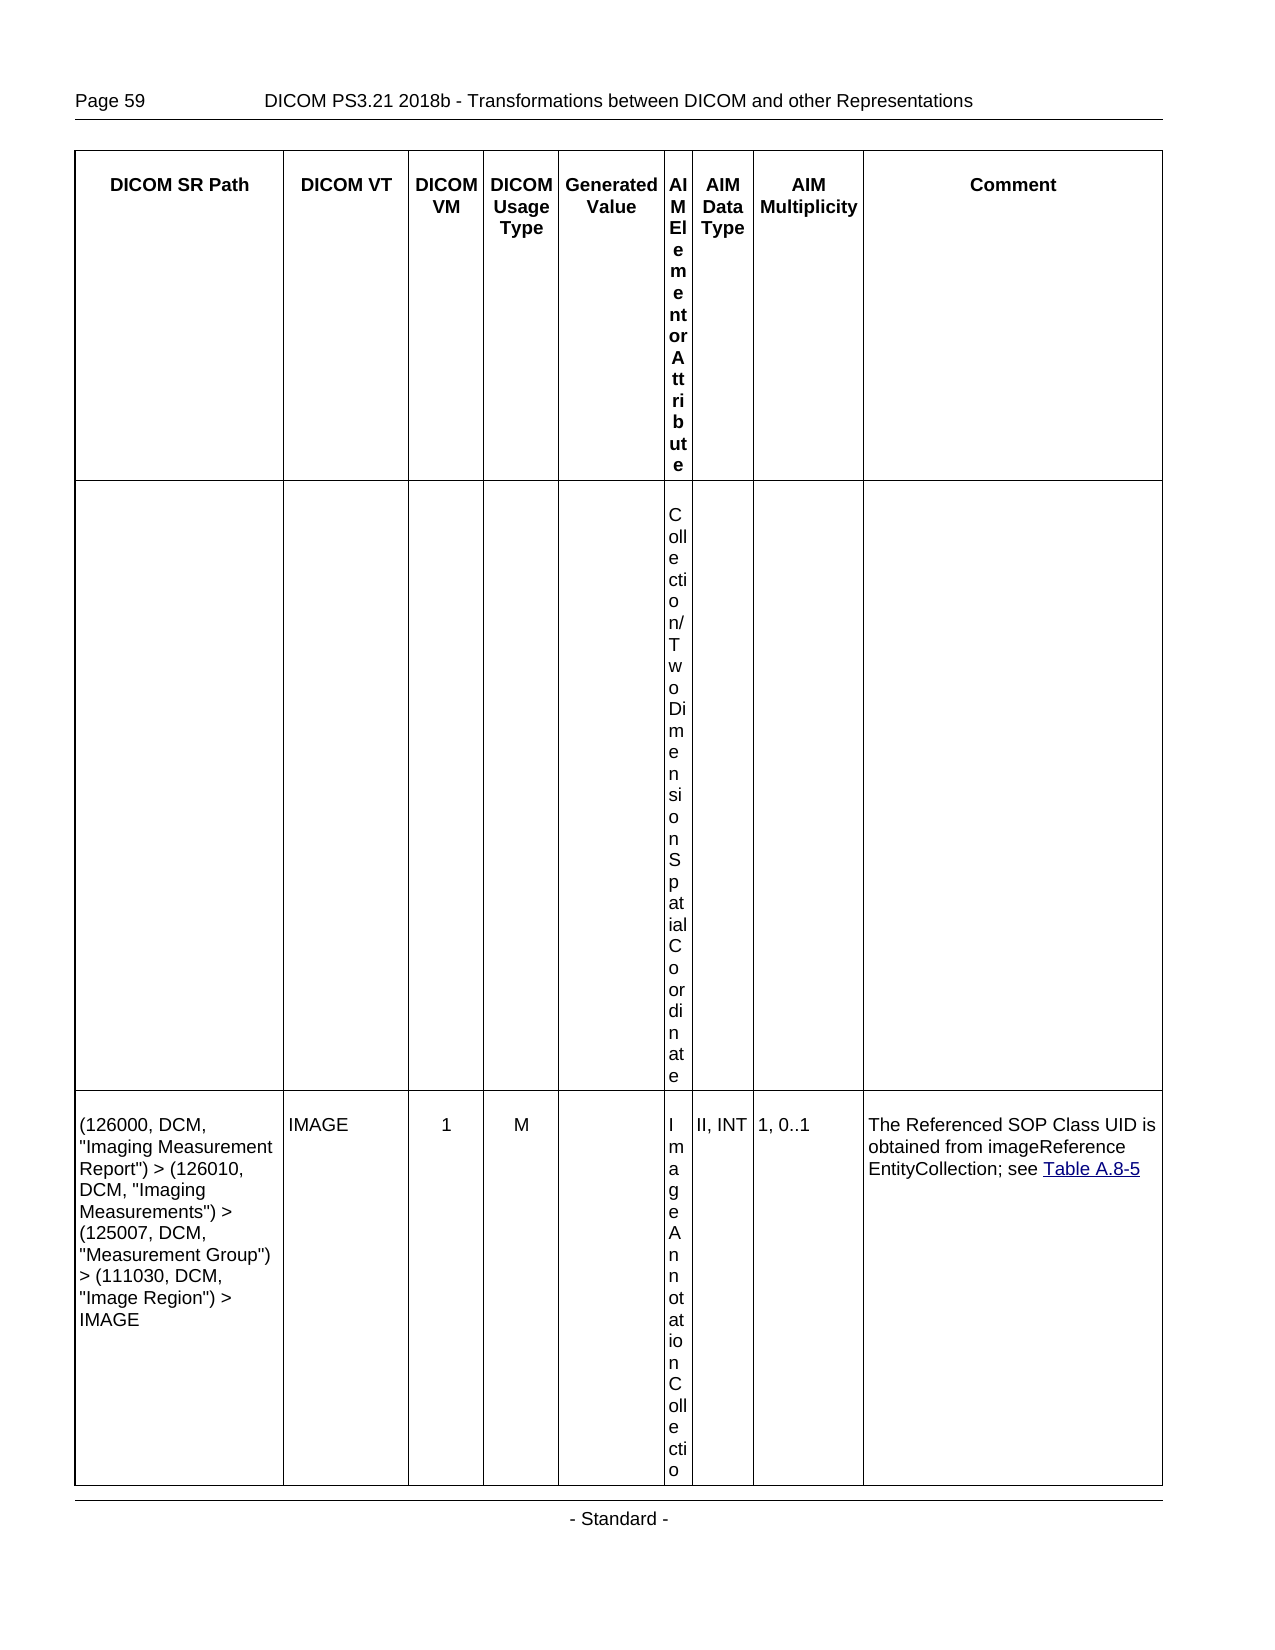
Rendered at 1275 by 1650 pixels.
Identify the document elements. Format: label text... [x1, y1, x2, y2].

table_cell [754, 481, 863, 1090]
table_cell [864, 481, 1162, 1090]
table_cell 1, 0..1 [754, 1091, 863, 1485]
table_cell The Referenced SOP Class UID is obtained from imageReference​Entity​Collection; see Table A.8-5 [864, 1091, 1162, 1485]
table_cell IMAGE [284, 1091, 408, 1485]
table_cell [409, 481, 483, 1090]
table_cell II, INT [693, 1091, 753, 1485]
table_header AIM Element or Attribute [665, 151, 692, 480]
table_header Generated Value [559, 151, 664, 480]
table_header AIM Multiplicity [754, 151, 863, 480]
table_cell (126000, DCM, "Imaging Measurement Report") > (126010, DCM, "Imaging Measurements") > (125007, DCM, "Measurement Group") > (111030, DCM, "Image Region") > IMAGE [76, 1091, 283, 1485]
table_cell [693, 481, 753, 1090]
table_cell [484, 481, 558, 1090]
table_cell M [484, 1091, 558, 1485]
table_cell [284, 481, 408, 1090]
table_cell [559, 1091, 664, 1485]
table_cell Image​Annotation​​Collectio [665, 1091, 692, 1485]
table_header DICOM Usage Type [484, 151, 558, 480]
table_cell Collection/​TwoDimension​SpatialCoordinate [665, 481, 692, 1090]
table_header DICOM SR Path [76, 151, 283, 480]
table_header DICOM VT [284, 151, 408, 480]
table_cell 1 [409, 1091, 483, 1485]
table_header Comment [864, 151, 1162, 480]
table_header DICOM VM [409, 151, 483, 480]
table_cell [559, 481, 664, 1090]
table_cell [76, 481, 283, 1090]
table_header AIM Data Type [693, 151, 753, 480]
